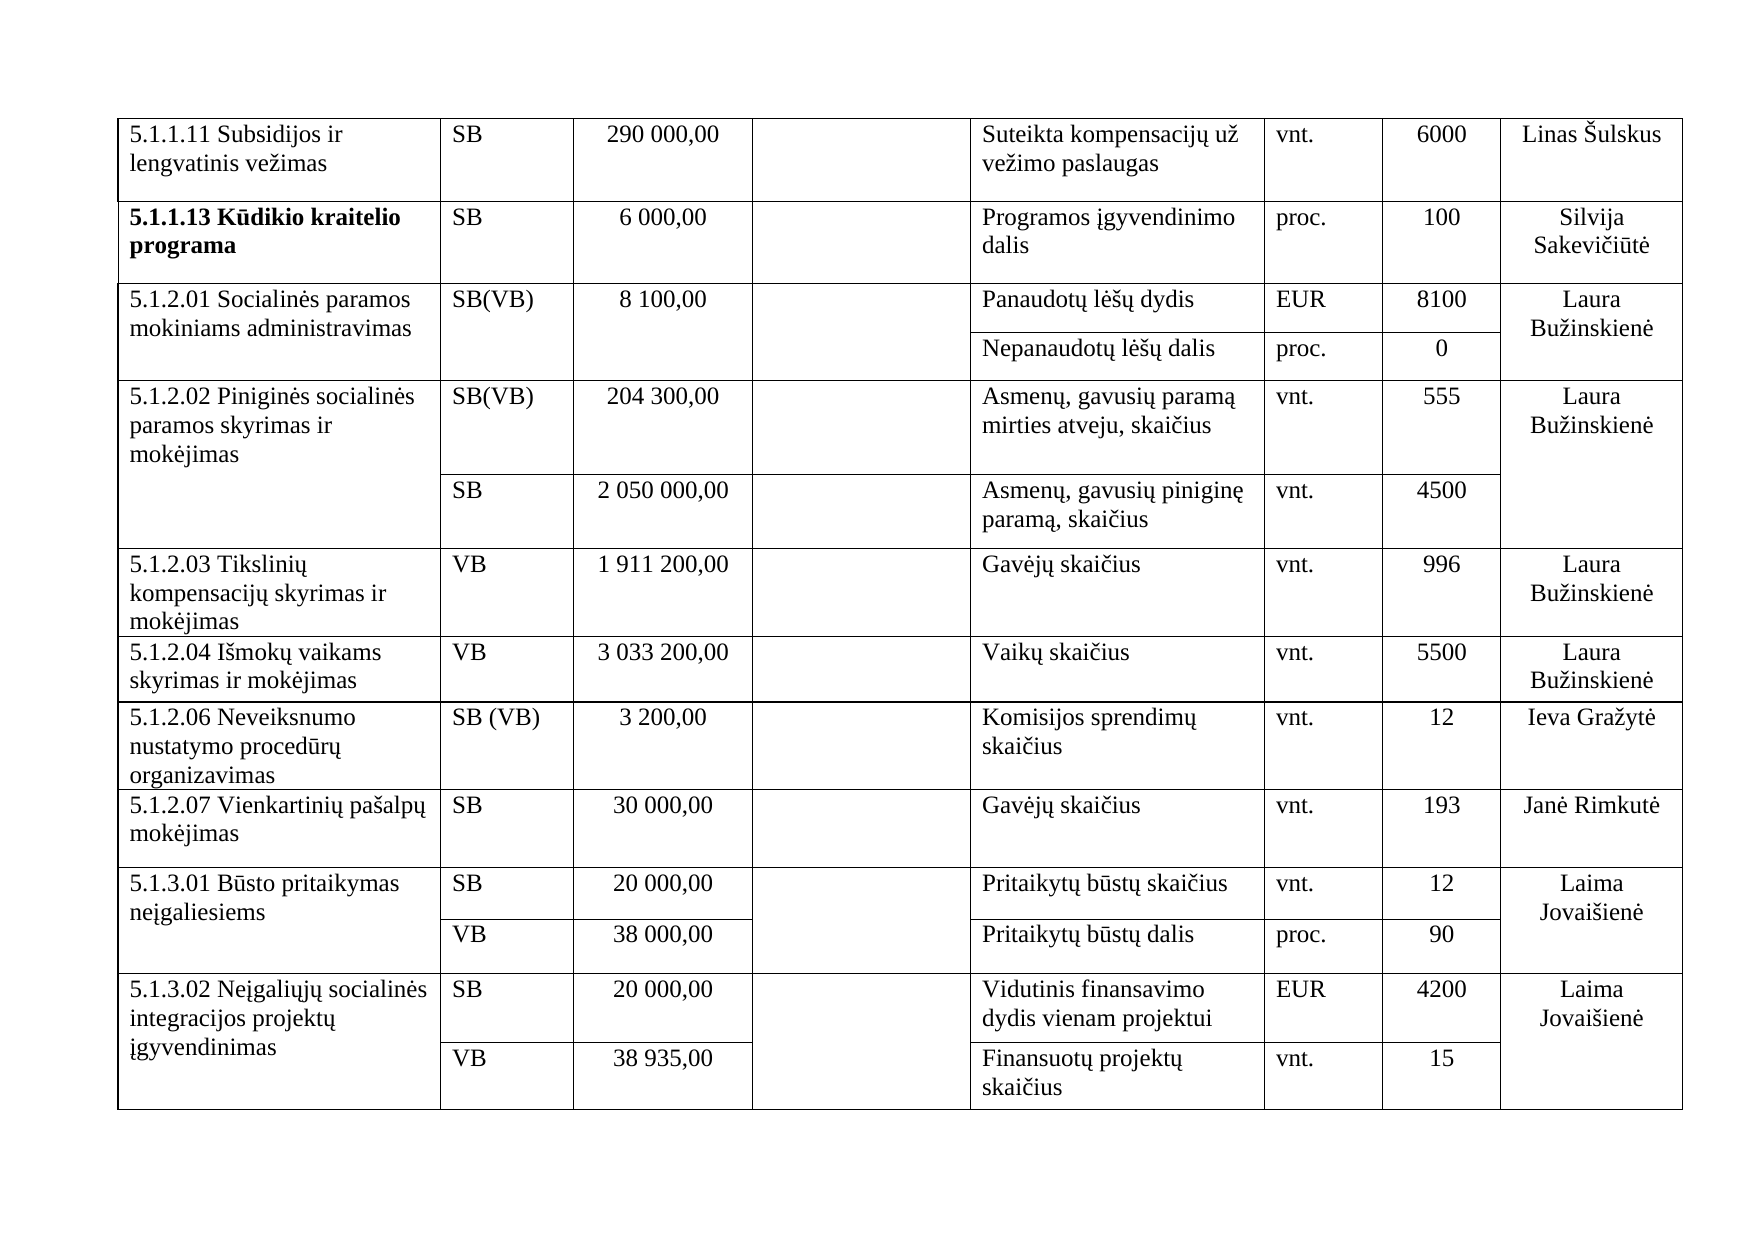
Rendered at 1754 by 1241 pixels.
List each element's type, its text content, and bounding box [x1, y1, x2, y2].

table_cell 5.1.2.04 Išmokų vaikams skyrimas ir mokėjimas [119, 637, 440, 701]
table_cell 8 100,00 [574, 284, 752, 380]
table_cell Laura Bužinskienė [1501, 637, 1682, 701]
table_cell 193 [1383, 790, 1500, 867]
table_cell SB [441, 202, 573, 283]
table_cell 38 000,00 [574, 920, 752, 973]
table_cell vnt. [1265, 475, 1382, 548]
table_cell Janė Rimkutė [1501, 790, 1682, 867]
table_cell SB [441, 475, 573, 548]
table_cell Vaikų skaičius [971, 637, 1264, 701]
table_cell 20 000,00 [574, 974, 752, 1042]
table_cell [753, 790, 970, 867]
table_cell EUR [1265, 284, 1382, 332]
table_cell VB [441, 637, 573, 701]
table_cell EUR [1265, 974, 1382, 1042]
table_cell vnt. [1265, 637, 1382, 701]
table_cell 5.1.1.11 Subsidijos ir lengvatinis vežimas [119, 119, 440, 201]
table_cell 5.1.2.01 Socialinės paramos mokiniams administravimas [119, 284, 440, 380]
table_cell [753, 445, 970, 474]
table_cell 100 [1383, 202, 1500, 283]
table_cell 4500 [1383, 475, 1500, 548]
table_cell 5500 [1383, 637, 1500, 701]
table_cell 204 300,00 [574, 381, 752, 474]
table_cell [753, 381, 970, 444]
table_cell vnt. [1265, 119, 1382, 201]
table_cell Asmenų, gavusių piniginę paramą, skaičius [971, 475, 1264, 548]
table_cell [753, 637, 970, 701]
table_cell 30 000,00 [574, 790, 752, 867]
table_cell 5.1.2.06 Neveiksnumo nustatymo procedūrų organizavimas [119, 703, 440, 789]
table_cell SB [441, 790, 573, 867]
table_cell Laura Bužinskienė [1501, 381, 1682, 548]
table_cell Ieva Gražytė [1501, 703, 1682, 789]
table_cell Laima Jovaišienė [1501, 868, 1682, 973]
table_cell VB [441, 920, 573, 973]
table_cell Laima Jovaišienė [1501, 974, 1682, 1109]
table_cell 0 [1383, 333, 1500, 380]
table_cell 555 [1383, 381, 1500, 474]
table_cell 90 [1383, 920, 1500, 973]
table_cell Komisijos sprendimų skaičius [971, 703, 1264, 789]
table_cell 8100 [1383, 284, 1500, 332]
table_cell 3 033 200,00 [574, 637, 752, 701]
table_cell Nepanaudotų lėšų dalis [971, 333, 1264, 380]
table_cell Gavėjų skaičius [971, 790, 1264, 867]
table_cell vnt. [1265, 549, 1382, 636]
table_cell Vidutinis finansavimo dydis vienam projektui [971, 974, 1264, 1042]
table_cell Laura Bužinskienė [1501, 549, 1682, 636]
table_cell 15 [1383, 1043, 1500, 1109]
table_cell Asmenų, gavusių paramą mirties atveju, skaičius [971, 381, 1264, 474]
table_cell [753, 868, 970, 973]
table_cell [753, 202, 970, 283]
table_cell SB(VB) [441, 284, 573, 380]
table_cell vnt. [1265, 868, 1382, 918]
table_cell 1 911 200,00 [574, 549, 752, 636]
table_cell vnt. [1265, 790, 1382, 867]
table_cell Pritaikytų būstų skaičius [971, 868, 1264, 918]
table_cell [753, 284, 970, 332]
table_cell 5.1.2.02 Piniginės socialinės paramos skyrimas ir mokėjimas [119, 381, 440, 548]
table_cell 4200 [1383, 974, 1500, 1042]
table_cell Suteikta kompensacijų už vežimo paslaugas [971, 119, 1264, 201]
table_cell Programos įgyvendinimo dalis [971, 202, 1264, 283]
table_cell Linas Šulskus [1501, 119, 1682, 201]
table_cell proc. [1265, 333, 1382, 380]
table_cell 6000 [1383, 119, 1500, 201]
table_cell Laura Bužinskienė [1501, 284, 1682, 380]
table_cell [753, 974, 970, 1109]
table_cell [753, 475, 970, 548]
table_cell 5.1.2.07 Vienkartinių pašalpų mokėjimas [119, 790, 440, 867]
table_cell 12 [1383, 703, 1500, 789]
table_cell VB [441, 549, 573, 636]
table_cell SB [441, 119, 573, 201]
table_cell SB [441, 868, 573, 918]
table_cell vnt. [1265, 1043, 1382, 1109]
table_cell 6 000,00 [574, 202, 752, 283]
table_cell 996 [1383, 549, 1500, 636]
table_cell [753, 549, 970, 636]
table_cell SB (VB) [441, 703, 573, 789]
table_cell [753, 703, 970, 789]
table_cell vnt. [1265, 381, 1382, 474]
table_cell 3 200,00 [574, 703, 752, 789]
table_cell 290 000,00 [574, 119, 752, 201]
table_cell Panaudotų lėšų dydis [971, 284, 1264, 332]
table_cell SB [441, 974, 573, 1042]
table_cell 5.1.3.01 Būsto pritaikymas neįgaliesiems [119, 868, 440, 973]
table_cell Gavėjų skaičius [971, 549, 1264, 636]
table_cell SB(VB) [441, 381, 573, 474]
table_cell 20 000,00 [574, 868, 752, 918]
table_cell VB [441, 1043, 573, 1109]
table_cell 2 050 000,00 [574, 475, 752, 548]
table_cell 5.1.2.03 Tikslinių kompensacijų skyrimas ir mokėjimas [119, 549, 440, 636]
table_cell Finansuotų projektų skaičius [971, 1043, 1264, 1109]
table_cell Pritaikytų būstų dalis [971, 920, 1264, 973]
table_cell proc. [1265, 202, 1382, 283]
table_cell 38 935,00 [574, 1043, 752, 1109]
table_cell [753, 332, 970, 380]
table_cell [753, 119, 970, 201]
table_cell 5.1.1.13 Kūdikio kraitelio programa [119, 202, 440, 283]
table_cell proc. [1265, 920, 1382, 973]
table_cell vnt. [1265, 703, 1382, 789]
table_cell 12 [1383, 868, 1500, 918]
table_cell 5.1.3.02 Neįgaliųjų socialinės integracijos projektų įgyvendinimas [119, 974, 440, 1109]
table_cell Silvija Sakevičiūtė [1501, 202, 1682, 283]
